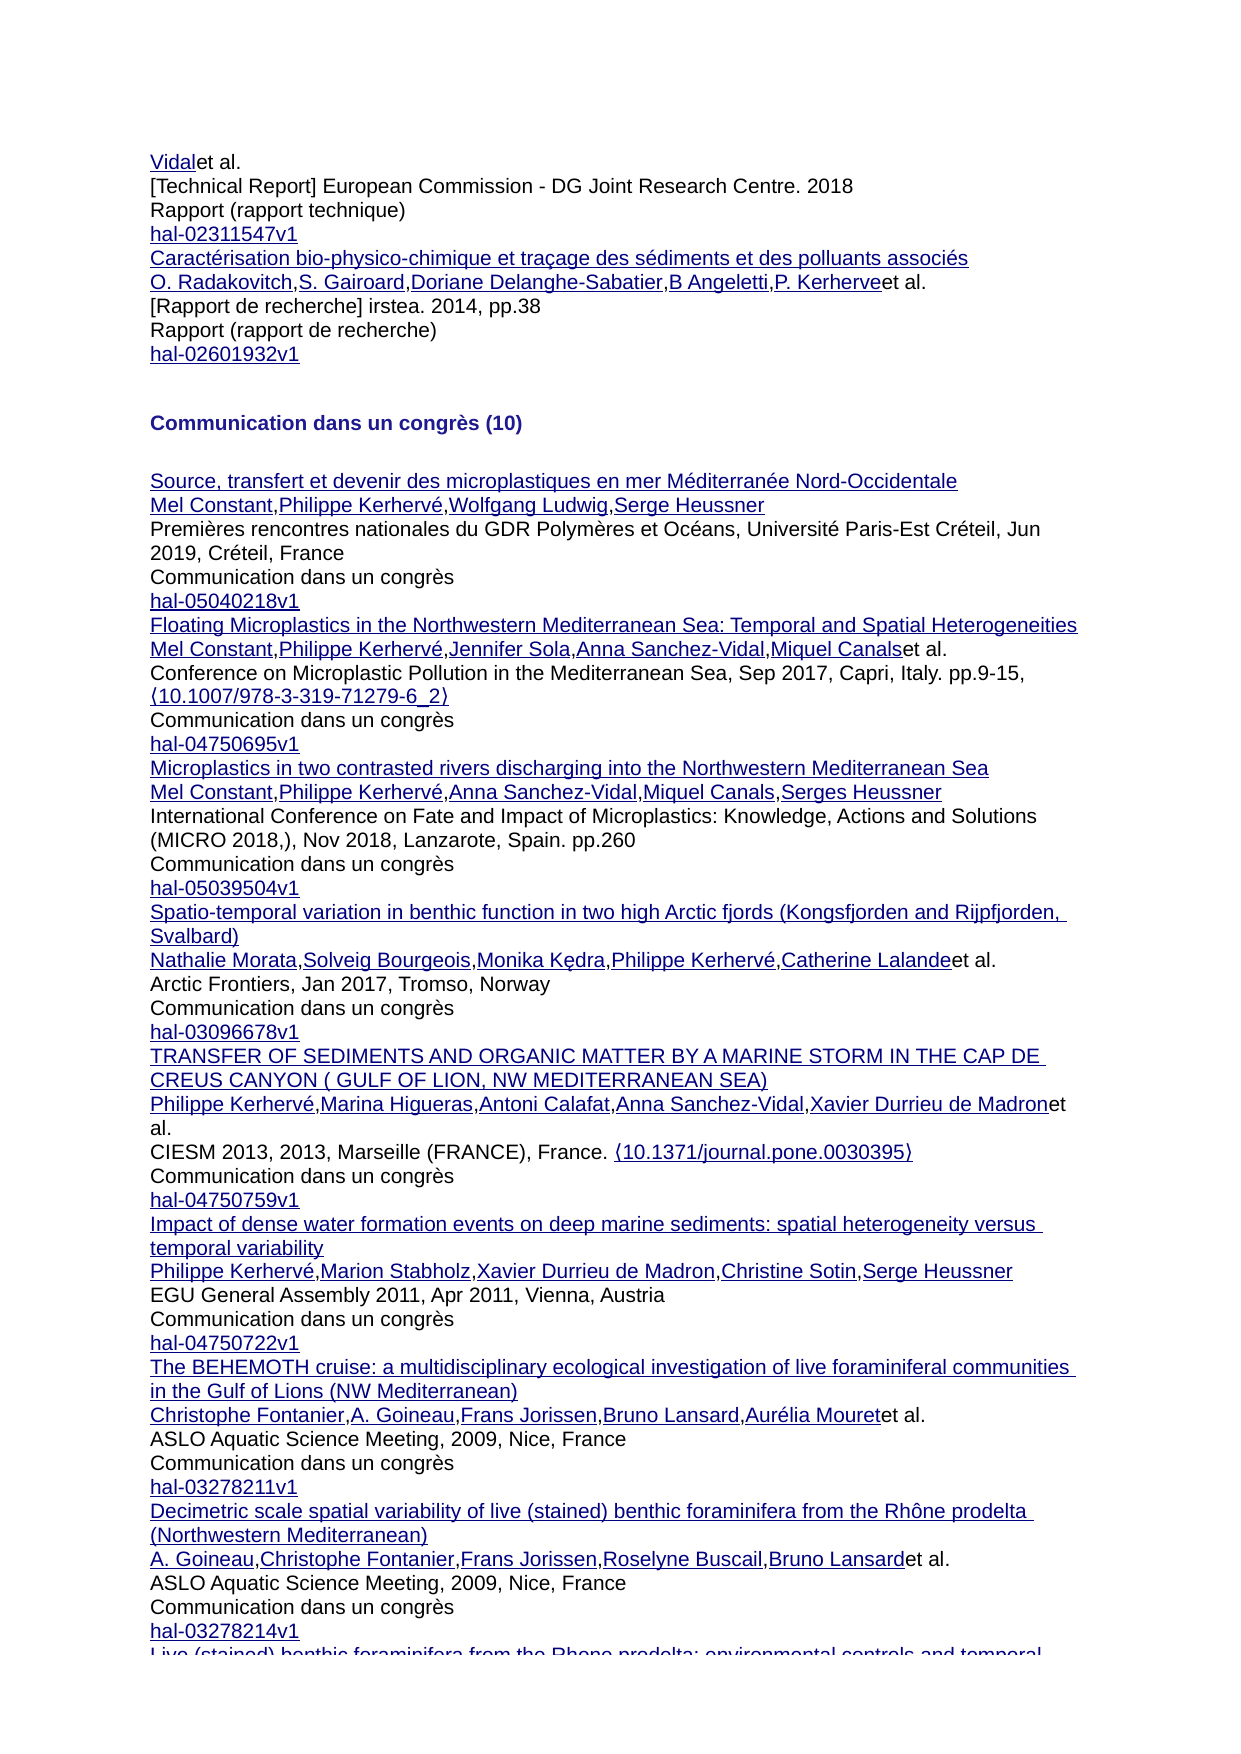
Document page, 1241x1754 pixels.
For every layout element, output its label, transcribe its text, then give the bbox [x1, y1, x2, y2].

table_cell Microplastics in two contrasted rivers discharging into the Northwestern Mediterranean Sea Mel Constant,Philippe Kerhervé,Anna Sanchez-Vidal,Miquel Canals,Serges Heussner International Conference on Fate and Impact of Microplastics: Knowledge, Actions and Solutions (MICRO 2018,), Nov 2018, Lanzarote, Spain. pp.260 Communication dans un congrès hal-05039504v1 [150, 756, 1090, 900]
table_cell Impact of dense water formation events on deep marine sediments: spatial heterogeneity versus temporal variability Philippe Kerhervé,Marion Stabholz,Xavier Durrieu de Madron,Christine Sotin,Serge Heussner EGU General Assembly 2011, Apr 2011, Vienna, Austria Communication dans un congrès hal-04750722v1 [150, 1211, 1090, 1355]
table_header Source, transfert et devenir des microplastiques en mer Méditerranée Nord-Occidentale Mel Constant,Philippe Kerhervé,Wolfgang Ludwig,Serge Heussner Premières rencontres nationales du GDR Polymères et Océans, Université Paris-Est Créteil, Jun 2019, Créteil, France Communication dans un congrès hal-05040218v1 [150, 469, 1090, 612]
table_cell The BEHEMOTH cruise: a multidisciplinary ecological investigation of live foraminiferal communities in the Gulf of Lions (NW Mediterranean) Christophe Fontanier,A. Goineau,Frans Jorissen,Bruno Lansard,Aurélia Mouretet al. ASLO Aquatic Science Meeting, 2009, Nice, France Communication dans un congrès hal-03278211v1 [150, 1355, 1090, 1499]
table_cell Decimetric scale spatial variability of live (stained) benthic foraminifera from the Rhône prodelta (Northwestern Mediterranean) A. Goineau,Christophe Fontanier,Frans Jorissen,Roselyne Buscail,Bruno Lansardet al. ASLO Aquatic Science Meeting, 2009, Nice, France Communication dans un congrès hal-03278214v1 [150, 1499, 1090, 1643]
table_cell Caractérisation bio-­physico-­chimique et traçage des sédiments et des polluants associés O. Radakovitch,S. Gairoard,Doriane Delanghe-Sabatier,B Angeletti,P. Kerherveet al. [Rapport de recherche] irstea. 2014, pp.38 Rapport (rapport de recherche) hal-02601932v1 [150, 246, 1090, 366]
table_cell Floating Microplastics in the Northwestern Mediterranean Sea: Temporal and Spatial Heterogeneities Mel Constant,Philippe Kerhervé,Jennifer Sola,Anna Sanchez-Vidal,Miquel Canalset al. Conference on Microplastic Pollution in the Mediterranean Sea, Sep 2017, Capri, Italy. pp.9-15, ⟨10.1007/978-3-319-71279-6_2⟩ Communication dans un congrès hal-04750695v1 [150, 613, 1090, 756]
table_cell Live (stained) benthic foraminifera from the Rhone prodelta: environmental controls and temporal variability A. Goineau,Christophe Fontanier,E. Ernoult,Bruno Lansard,Roselyne Buscailet al. The Micropaleontological Society's Foraminifera and Nannofossil Groups Joint Spring Meeting: "Bioindicators of Past and Present Environment", 2008, Tübingen, Germany Communication dans un congrès hal-03278207v1 [150, 1643, 1090, 1655]
table_cell Floating Macro Litter in European Rivers -Top Items Daniel González-Fernández,Georg Hanke,Ahmet Kideys,Alicia Navarro-Ortega,,Anna Sanchez-Vidalet al. [Technical Report] European Commission - DG Joint Research Centre. 2018 Rapport (rapport technique) hal-02311547v1 [150, 150, 1090, 246]
table_cell Spatio-temporal variation in benthic function in two high Arctic fjords (Kongsfjorden and Rijpfjorden, Svalbard) Nathalie Morata,Solveig Bourgeois,Monika Kędra,Philippe Kerhervé,Catherine Lalandeet al. Arctic Frontiers, Jan 2017, Tromso, Norway Communication dans un congrès hal-03096678v1 [150, 900, 1090, 1044]
subtitle Communication dans un congrès (10) [150, 410, 1090, 434]
table_cell TRANSFER OF SEDIMENTS AND ORGANIC MATTER BY A MARINE STORM IN THE CAP DE CREUS CANYON ( GULF OF LION, NW MEDITERRANEAN SEA) Philippe Kerhervé,Marina Higueras,Antoni Calafat,Anna Sanchez-Vidal,Xavier Durrieu de Madronet al. CIESM 2013, 2013, Marseille (FRANCE), France. ⟨10.1371/journal.pone.0030395⟩ Communication dans un congrès hal-04750759v1 [150, 1044, 1090, 1211]
